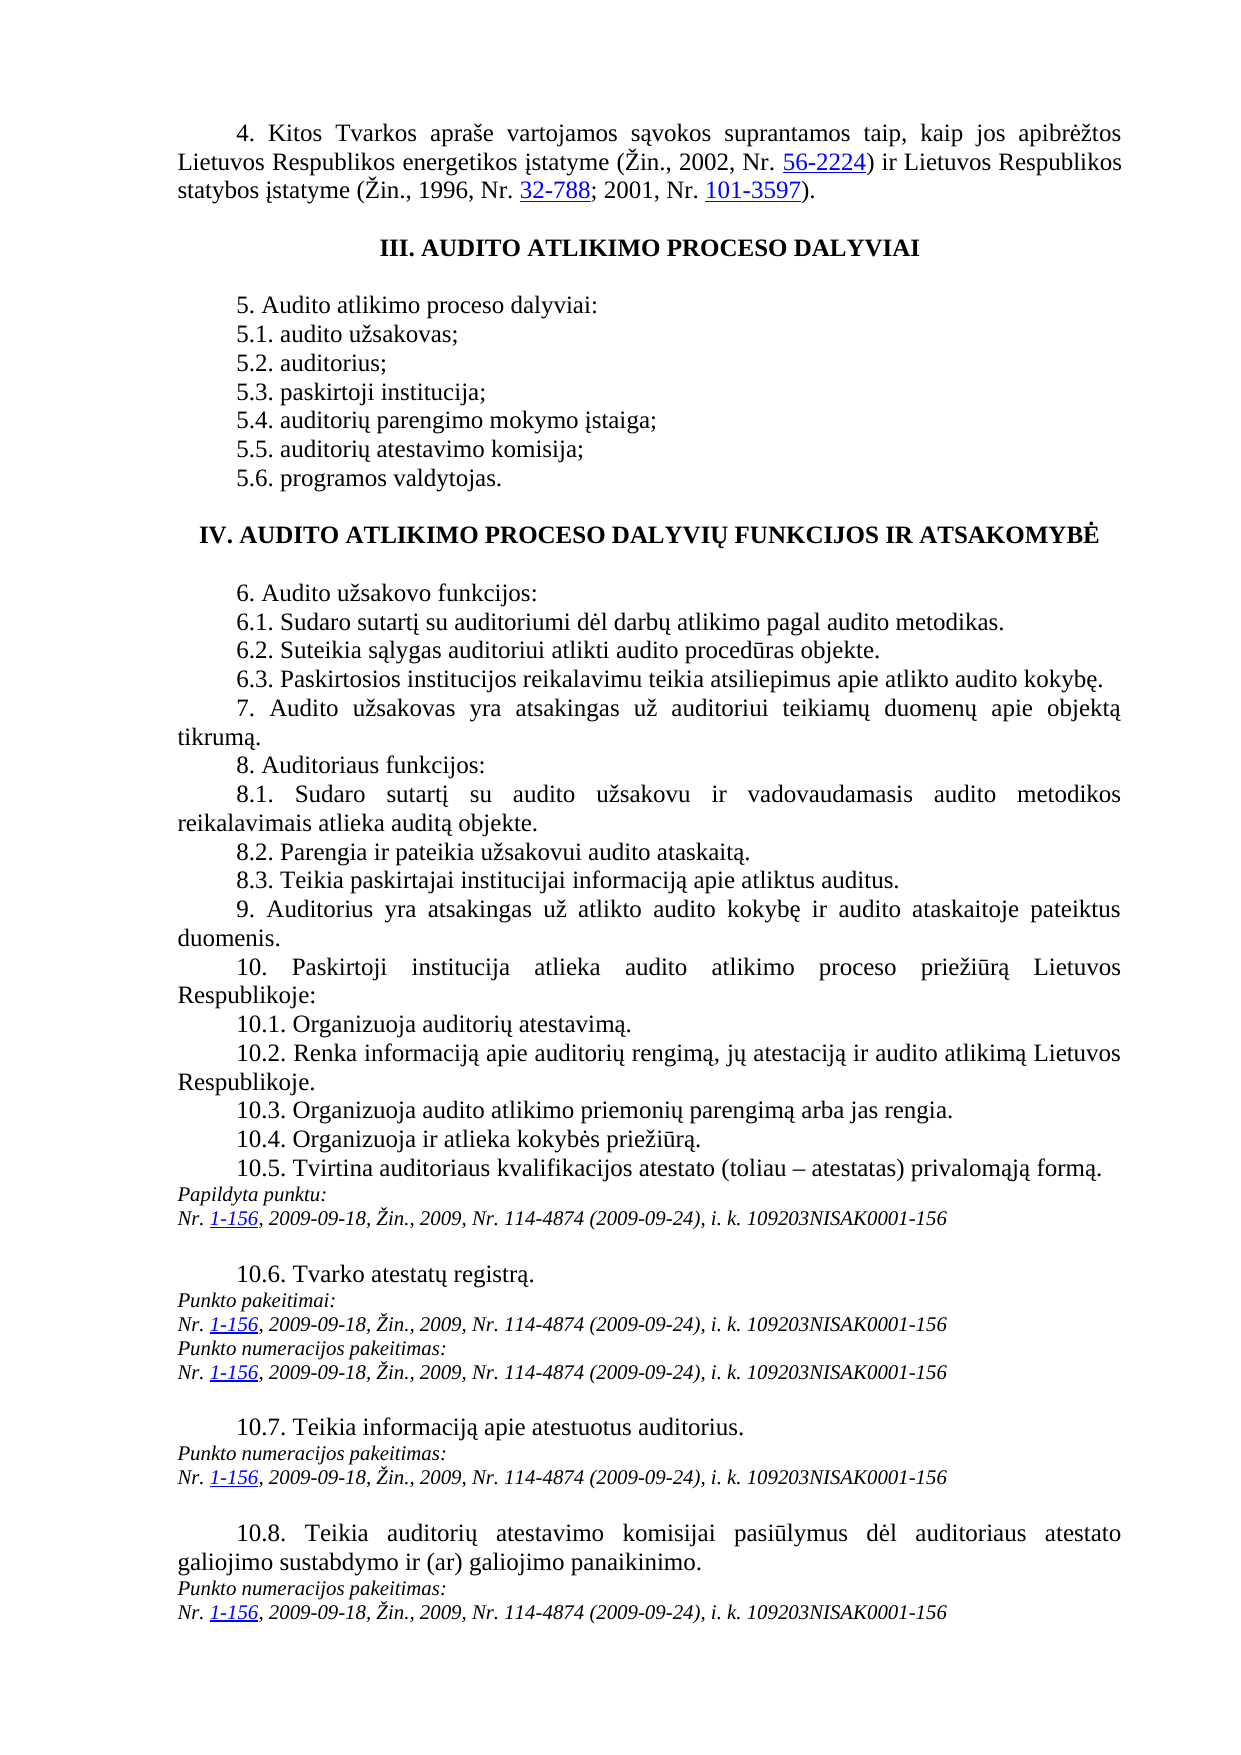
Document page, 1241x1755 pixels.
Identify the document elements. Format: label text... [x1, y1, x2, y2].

text 10.7. Teikia informaciją apie atestuotus auditorius. [177, 1412, 1122, 1441]
text 8. Auditoriaus funkcijos: [177, 751, 1122, 779]
text 5.6. programos valdytojas. [177, 463, 1122, 492]
text 10.2. Renka informaciją apie auditorių rengimą, jų atestaciją ir audito atlikimą Lietuvos Respublikoje. [177, 1038, 1122, 1096]
text 5.5. auditorių atestavimo komisija; [177, 434, 1122, 463]
text 9. Auditorius yra atsakingas už atlikto audito kokybę ir audito ataskaitoje pateiktus duomenis. [177, 894, 1122, 952]
text 8.2. Parengia ir pateikia užsakovui audito ataskaitą. [177, 837, 1122, 866]
text IV. AUDITO ATLIKIMO PROCESO DALYVIŲ FUNKCIJOS IR ATSAKOMYBĖ [177, 521, 1122, 549]
text 5.1. audito užsakovas; [177, 319, 1122, 348]
text Nr. 1-156, 2009-09-18, Žin., 2009, Nr. 114-4874 (2009-09-24), i. k. 109203NISAK0001-156 [177, 1206, 1122, 1230]
text Nr. 1-156, 2009-09-18, Žin., 2009, Nr. 114-4874 (2009-09-24), i. k. 109203NISAK0001-156 [177, 1312, 1122, 1336]
text 10.4. Organizuoja ir atlieka kokybės priežiūrą. [177, 1124, 1122, 1153]
text Nr. 1-156, 2009-09-18, Žin., 2009, Nr. 114-4874 (2009-09-24), i. k. 109203NISAK0001-156 [177, 1360, 1122, 1384]
text 8.1. Sudaro sutartį su audito užsakovu ir vadovaudamasis audito metodikos reikalavimais atlieka auditą objekte. [177, 779, 1122, 837]
text 4. Kitos Tvarkos apraše vartojamos sąvokos suprantamos taip, kaip jos apibrėžtos Lietuvos Respublikos energetikos įstatyme (Žin., 2002, Nr. 56-2224) ir Lietuvos Respublikos statybos įstatyme (Žin., 1996, Nr. 32-788; 2001, Nr. 101-3597). [177, 118, 1122, 204]
text Punkto numeracijos pakeitimas: [177, 1576, 1122, 1600]
text 5. Audito atlikimo proceso dalyviai: [177, 291, 1122, 319]
text 10.6. Tvarko atestatų registrą. [177, 1259, 1122, 1287]
text 10. Paskirtoji institucija atlieka audito atlikimo proceso priežiūrą Lietuvos Respublikoje: [177, 952, 1122, 1009]
text Papildyta punktu: [177, 1182, 1122, 1206]
text 5.4. auditorių parengimo mokymo įstaiga; [177, 406, 1122, 434]
text 10.1. Organizuoja auditorių atestavimą. [177, 1009, 1122, 1038]
text 10.5. Tvirtina auditoriaus kvalifikacijos atestato (toliau – atestatas) privalomąją formą. [177, 1153, 1122, 1182]
text 10.3. Organizuoja audito atlikimo priemonių parengimą arba jas rengia. [177, 1096, 1122, 1124]
text Punkto pakeitimai: [177, 1287, 1122, 1312]
text 7. Audito užsakovas yra atsakingas už auditoriui teikiamų duomenų apie objektą tikrumą. [177, 693, 1122, 751]
text 5.3. paskirtoji institucija; [177, 377, 1122, 406]
text III. AUDITO ATLIKIMO PROCESO DALYVIAI [177, 233, 1122, 262]
text 8.3. Teikia paskirtajai institucijai informaciją apie atliktus auditus. [177, 866, 1122, 894]
text Nr. 1-156, 2009-09-18, Žin., 2009, Nr. 114-4874 (2009-09-24), i. k. 109203NISAK0001-156 [177, 1600, 1122, 1624]
text 6.2. Suteikia sąlygas auditoriui atlikti audito procedūras objekte. [177, 636, 1122, 664]
text 5.2. auditorius; [177, 348, 1122, 377]
text Punkto numeracijos pakeitimas: [177, 1336, 1122, 1360]
text Punkto numeracijos pakeitimas: [177, 1441, 1122, 1465]
text 10.8. Teikia auditorių atestavimo komisijai pasiūlymus dėl auditoriaus atestato galiojimo sustabdymo ir (ar) galiojimo panaikinimo. [177, 1518, 1122, 1576]
text 6. Audito užsakovo funkcijos: [177, 578, 1122, 607]
text 6.3. Paskirtosios institucijos reikalavimu teikia atsiliepimus apie atlikto audito kokybę. [177, 664, 1122, 693]
text 6.1. Sudaro sutartį su auditoriumi dėl darbų atlikimo pagal audito metodikas. [177, 607, 1122, 636]
text Nr. 1-156, 2009-09-18, Žin., 2009, Nr. 114-4874 (2009-09-24), i. k. 109203NISAK0001-156 [177, 1465, 1122, 1489]
